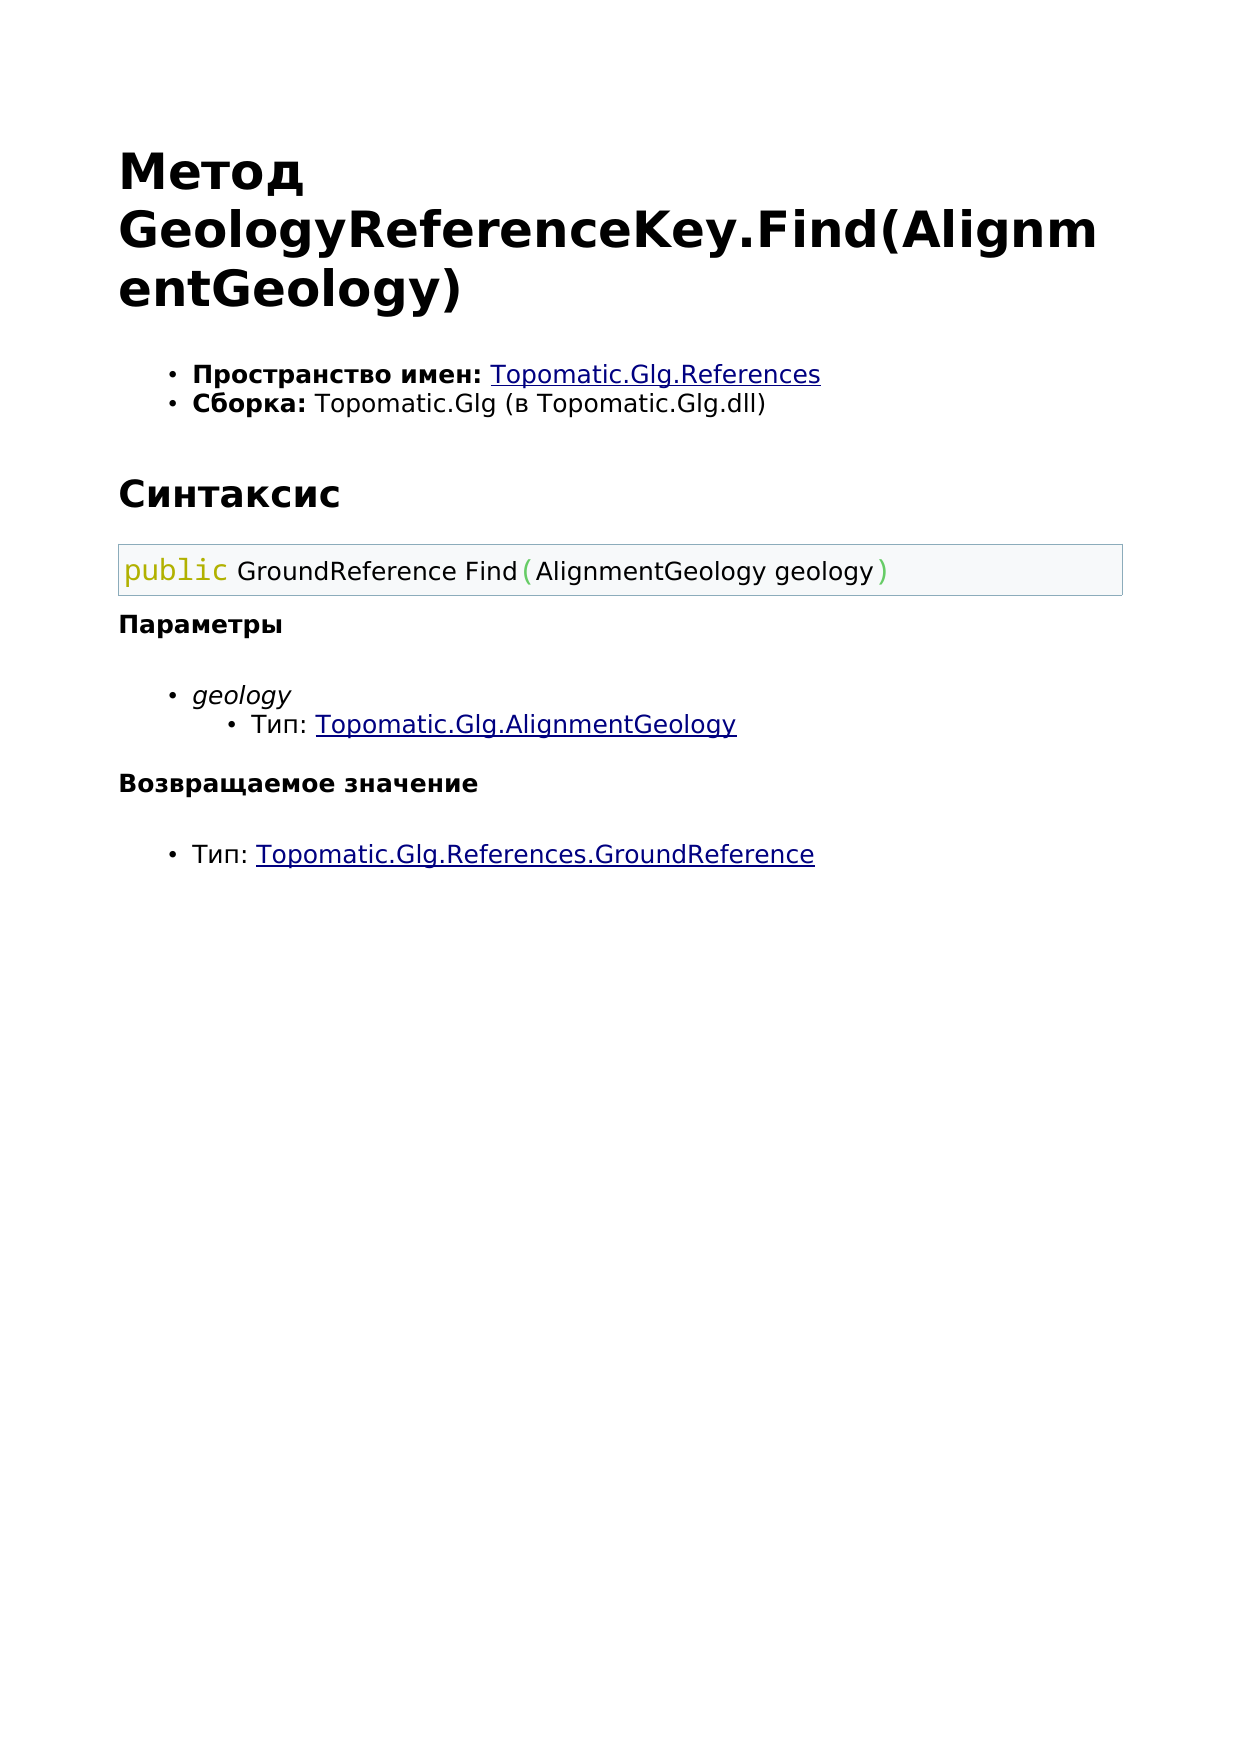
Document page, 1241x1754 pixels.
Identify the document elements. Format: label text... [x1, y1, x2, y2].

list Пространство имен: Topomatic.Glg.References [177, 360, 1122, 389]
text Параметры [118, 610, 1122, 639]
subtitle Метод GeologyReferenceKey.Find(AlignmentGeology) [118, 143, 1122, 318]
table_header public GroundReference Find(AlignmentGeology geology) [119, 545, 1122, 595]
list geology [177, 681, 1122, 710]
list Тип: Topomatic.Glg.AlignmentGeology [236, 710, 1122, 739]
subtitle Синтаксис [118, 473, 1122, 516]
list Тип: Topomatic.Glg.References.GroundReference [177, 840, 1122, 869]
text Возвращаемое значение [118, 769, 1122, 798]
list Сборка: Topomatic.Glg (в Topomatic.Glg.dll) [177, 389, 1122, 418]
